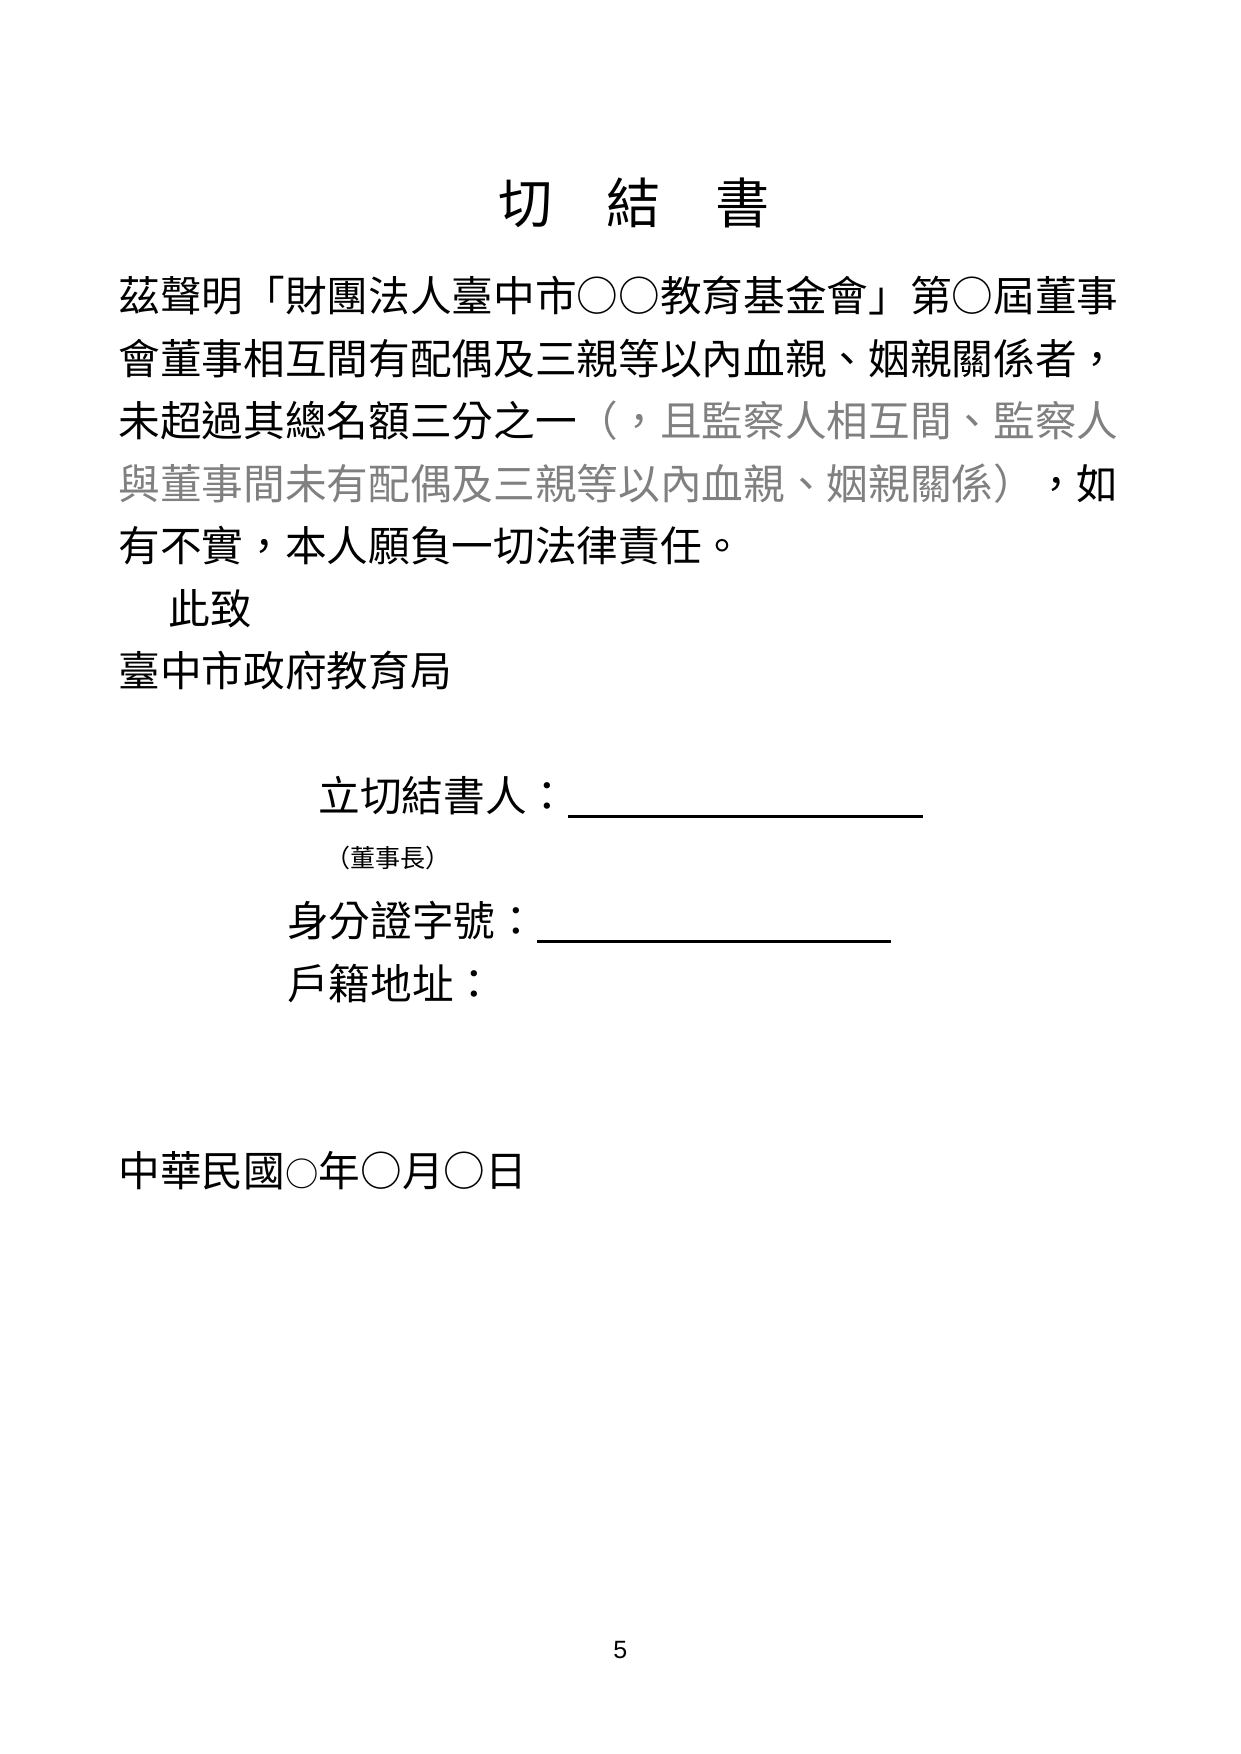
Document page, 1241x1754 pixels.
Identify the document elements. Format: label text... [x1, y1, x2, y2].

text 切 結 書 [118, 127, 1122, 252]
text 身分證字號： [287, 877, 1122, 939]
text 臺中市政府教育局 [118, 627, 1122, 689]
text 立切結書人： [118, 752, 1122, 814]
text （董事長） [118, 814, 1122, 877]
text 戶籍地址： [287, 939, 1122, 1002]
text 此致 [118, 564, 1122, 627]
text 茲聲明「財團法人臺中市○○教育基金會」第○屆董事會董事相互間有配偶及三親等以內血親、姻親關係者，未超過其總名額三分之一（，且監察人相互間、監察人與董事間未有配偶及三親等以內血親、姻親關係），如有不實，本人願負一切法律責任。 [118, 252, 1122, 564]
text 中華民國○年○月○日 [118, 1127, 1122, 1189]
